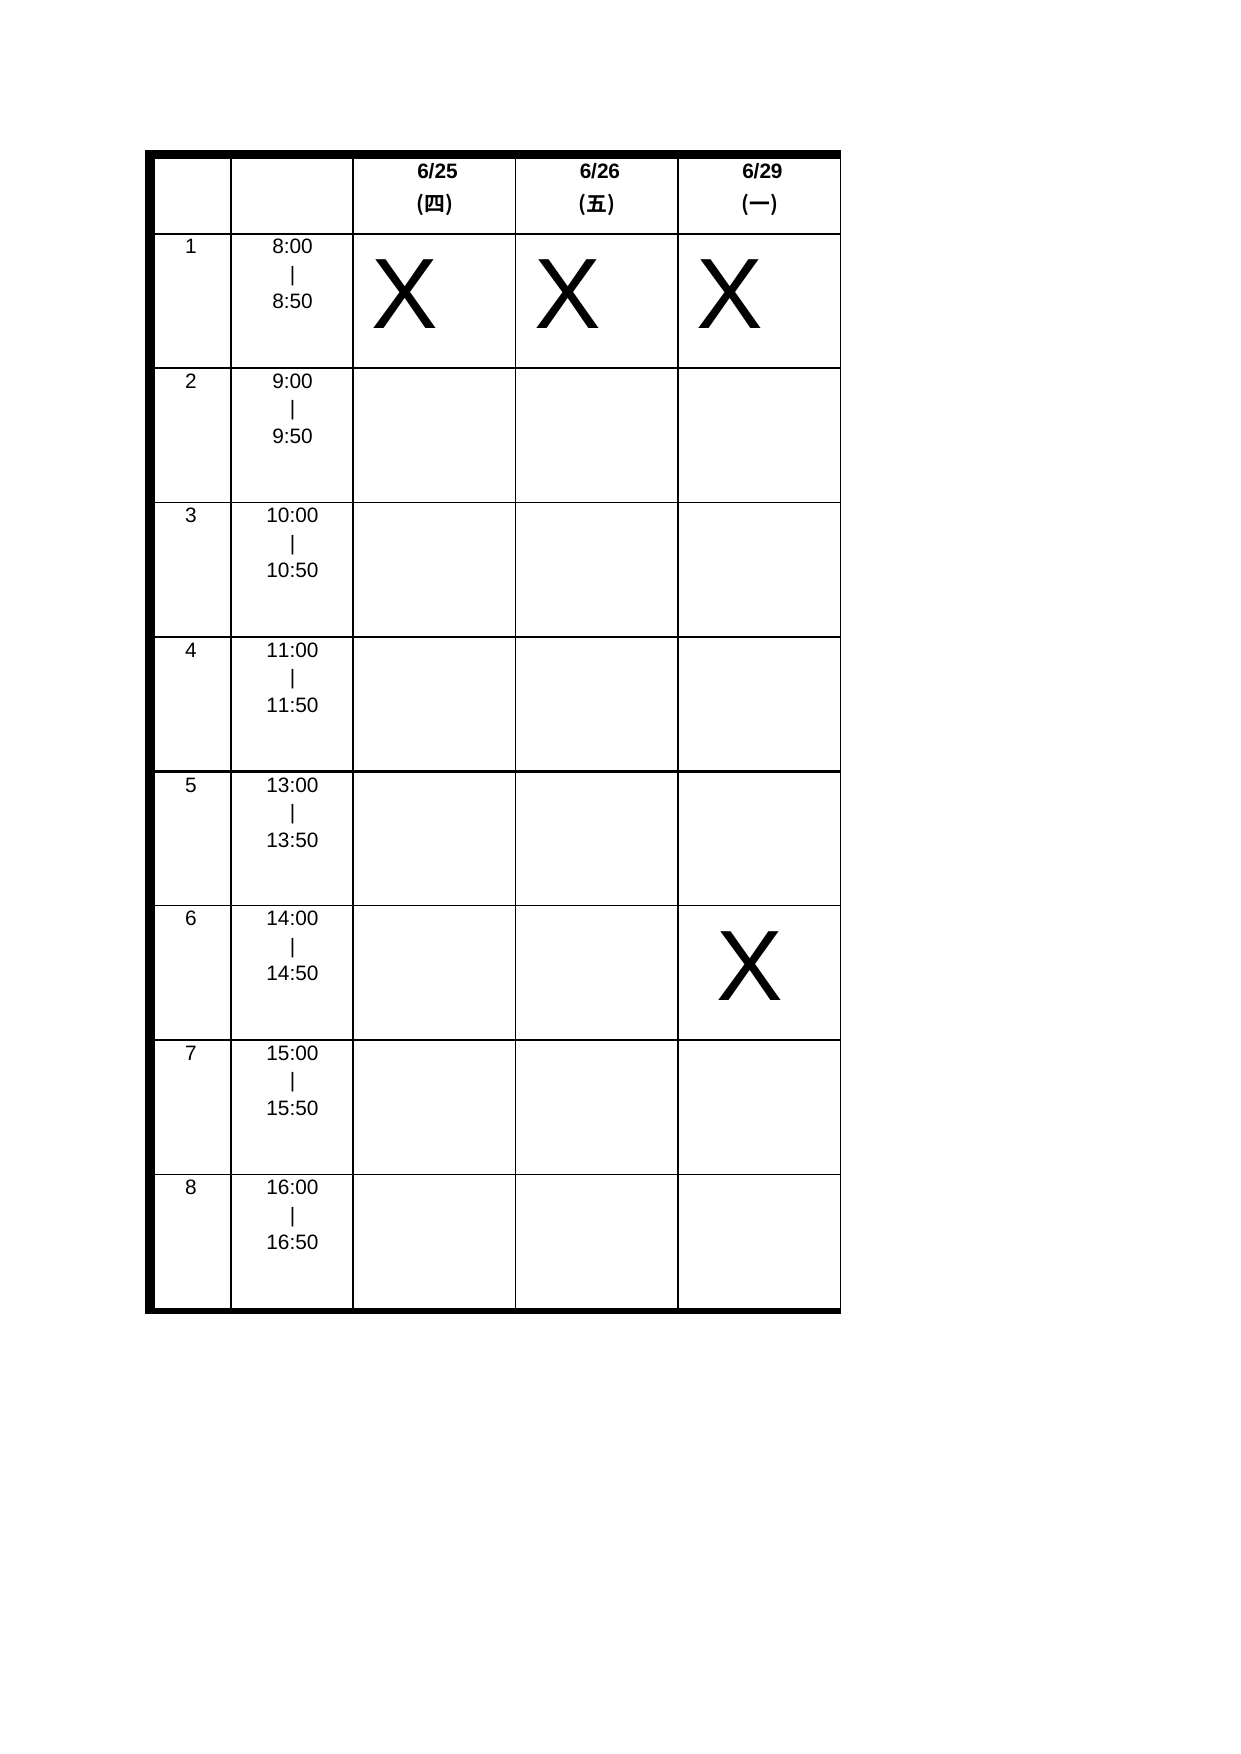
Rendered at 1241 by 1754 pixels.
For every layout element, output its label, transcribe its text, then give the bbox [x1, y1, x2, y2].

table_cell 9:00 | 9:50 [232, 369, 352, 502]
table_cell X [516, 235, 677, 367]
table_cell [516, 638, 677, 770]
table_cell [354, 1041, 515, 1173]
table_cell 8 [155, 1175, 230, 1308]
table_cell [516, 503, 677, 636]
table_cell 8:00 | 8:50 [232, 235, 352, 367]
table_cell 14:00 | 14:50 [232, 906, 352, 1039]
table_header [155, 159, 230, 233]
table_cell [679, 369, 840, 502]
table_cell [516, 1175, 677, 1308]
table_cell 11:00 | 11:50 [232, 638, 352, 770]
table_header 6/26 (五) [516, 159, 677, 233]
table_cell [354, 906, 515, 1039]
table_cell 15:00 | 15:50 [232, 1041, 352, 1173]
table_cell 7 [155, 1041, 230, 1173]
table_cell [679, 773, 840, 905]
table_cell 5 [155, 773, 230, 905]
table_cell 1 [155, 235, 230, 367]
table_cell [679, 1175, 840, 1308]
table_cell X [679, 906, 840, 1039]
table_cell [354, 638, 515, 770]
table_cell [679, 503, 840, 636]
table_cell [516, 369, 677, 502]
table_cell X [679, 235, 840, 367]
table_cell X [354, 235, 515, 367]
table_cell [679, 1041, 840, 1173]
table_cell [679, 638, 840, 770]
table_cell 6 [155, 906, 230, 1039]
table_cell [516, 906, 677, 1039]
table_cell [354, 773, 515, 905]
table_cell [516, 1041, 677, 1173]
table_header [232, 159, 352, 233]
table_header 6/25 (四) [354, 159, 515, 233]
table_cell 13:00 | 13:50 [232, 773, 352, 905]
table_cell 16:00 | 16:50 [232, 1175, 352, 1308]
table_cell [354, 1175, 515, 1308]
table_header 6/29 (一) [679, 159, 840, 233]
table_cell [354, 369, 515, 502]
table_cell 4 [155, 638, 230, 770]
table_cell [516, 773, 677, 905]
table_cell 10:00 | 10:50 [232, 503, 352, 636]
table_cell 3 [155, 503, 230, 636]
table_cell 2 [155, 369, 230, 502]
table_cell [354, 503, 515, 636]
